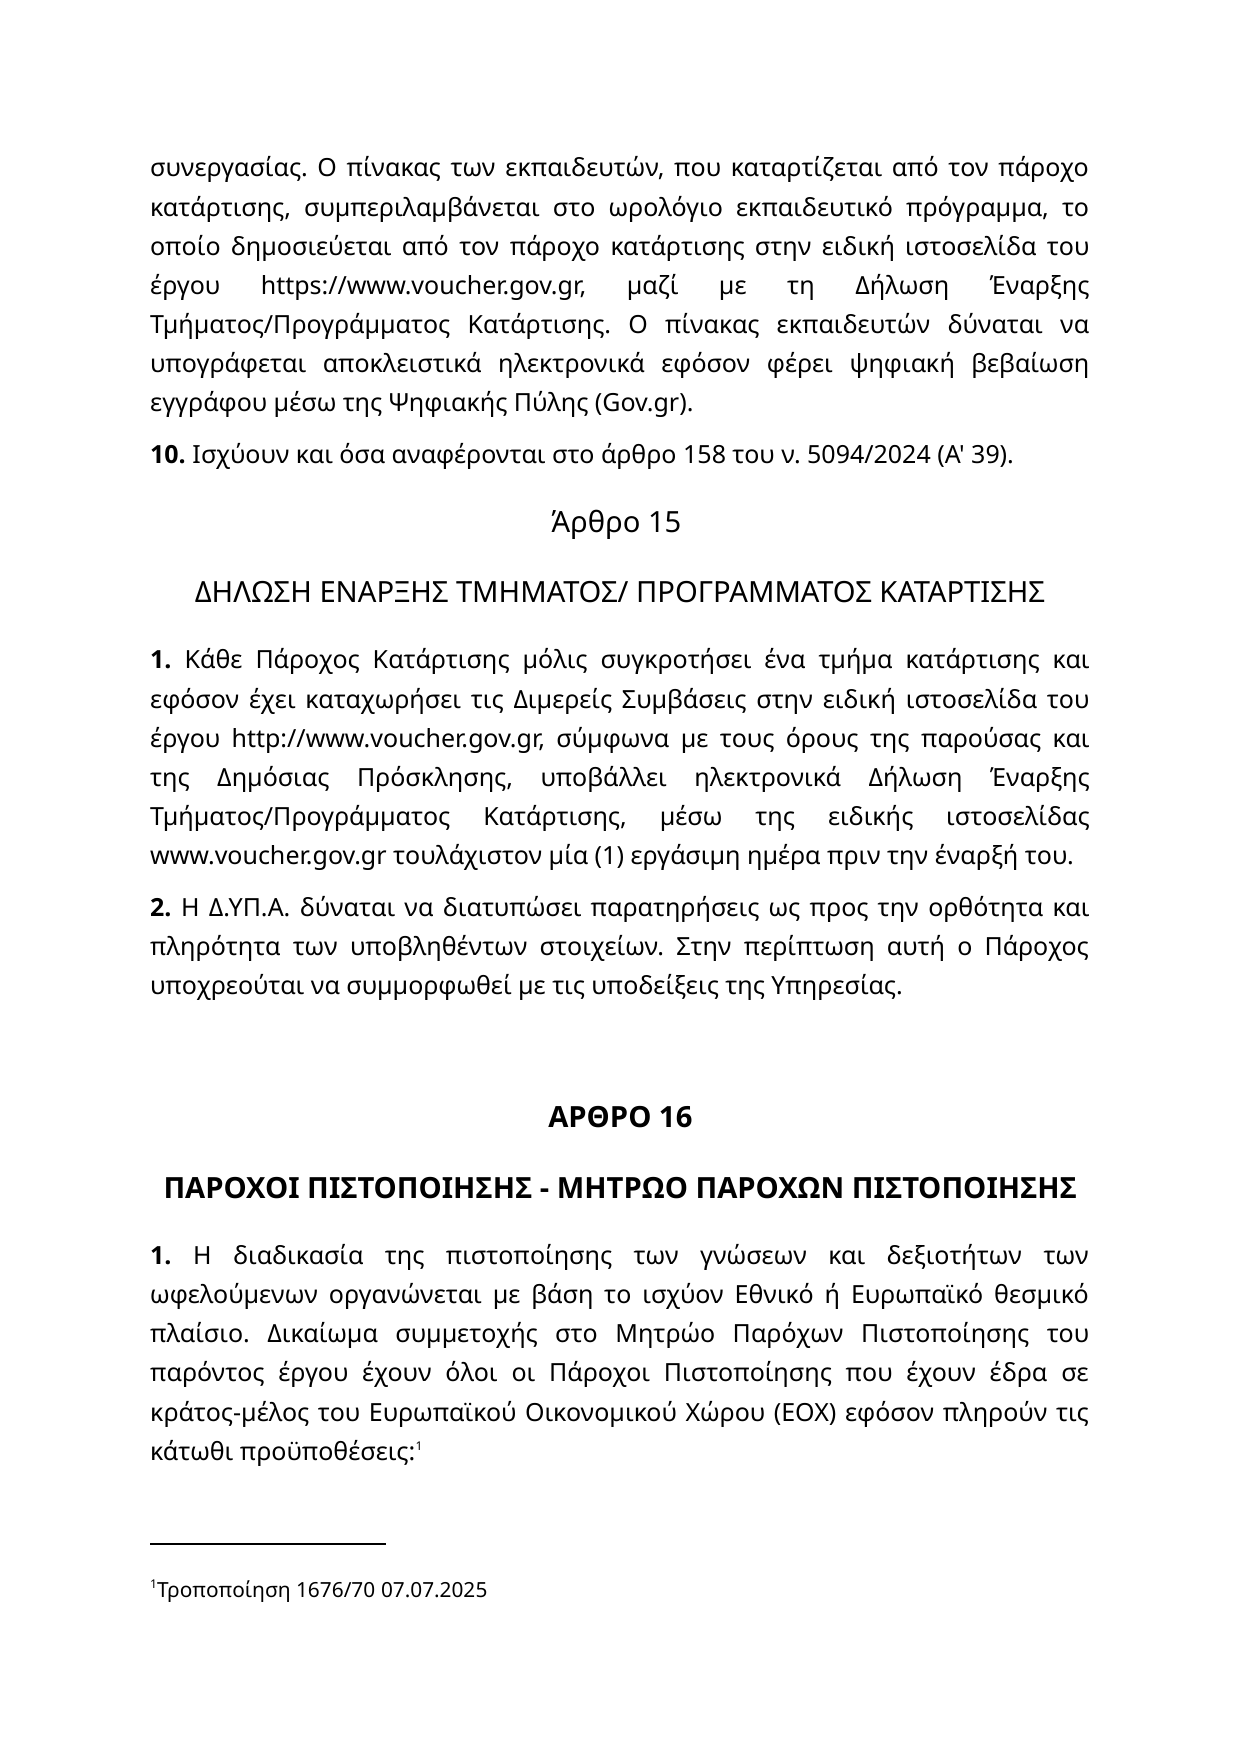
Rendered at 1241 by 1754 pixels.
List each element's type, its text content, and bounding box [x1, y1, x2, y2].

subtitle ΠΑΡΟΧΟΙ ΠΙΣΤΟΠΟΙΗΣΗΣ - ΜΗΤΡΩΟ ΠΑΡΟΧΩΝ ΠΙΣΤΟΠΟΙΗΣΗΣ [150, 1167, 1090, 1207]
text συνεργασίας. Ο πίνακας των εκπαιδευτών, που καταρτίζεται από τον πάροχο κατάρτισης, συμπεριλαμβάνεται στο ωρολόγιο εκπαιδευτικό πρόγραμμα, το οποίο δημοσιεύεται από τον πάροχο κατάρτισης στην ειδική ιστοσελίδα του έργου https://www.voucher.gov.gr, μαζί με τη Δήλωση Έναρξης Τμήματος/Προγράμματος Κατάρτισης. Ο πίνακας εκπαιδευτών δύναται να υπογράφεται αποκλειστικά ηλεκτρονικά εφόσον φέρει ψηφιακή βεβαίωση εγγράφου μέσω της Ψηφιακής Πύλης (Gov.gr). [150, 150, 1090, 419]
text 2. Η Δ.ΥΠ.Α. δύναται να διατυπώσει παρατηρήσεις ως προς την ορθότητα και πληρότητα των υποβληθέντων στοιχείων. Στην περίπτωση αυτή ο Πάροχος υποχρεούται να συμμορφωθεί με τις υποδείξεις της Υπηρεσίας. [150, 889, 1090, 1002]
subtitle ΑΡΘΡΟ 16 [150, 1096, 1090, 1136]
text 1. Κάθε Πάροχος Κατάρτισης μόλις συγκροτήσει ένα τμήμα κατάρτισης και εφόσον έχει καταχωρήσει τις Διμερείς Συμβάσεις στην ειδική ιστοσελίδα του έργου http://www.voucher.gov.gr, σύμφωνα με τους όρους της παρούσας και της Δημόσιας Πρόσκλησης, υποβάλλει ηλεκτρονικά Δήλωση Έναρξης Τμήματος/Προγράμματος Κατάρτισης, μέσω της ειδικής ιστοσελίδας www.voucher.gov.gr τουλάχιστον μία (1) εργάσιμη ημέρα πριν την έναρξή του. [150, 642, 1090, 872]
text 1. Η διαδικασία της πιστοποίησης των γνώσεων και δεξιοτήτων των ωφελούμενων οργανώνεται με βάση το ισχύον Εθνικό ή Ευρωπαϊκό θεσμικό πλαίσιο. Δικαίωμα συμμετοχής στο Μητρώο Παρόχων Πιστοποίησης του παρόντος έργου έχουν όλοι οι Πάροχοι Πιστοποίησης που έχουν έδρα σε κράτος-μέλος του Ευρωπαϊκού Οικονομικού Χώρου (ΕΟΧ) εφόσον πληρούν τις κάτωθι προϋποθέσεις: [150, 1237, 1090, 1467]
text 10. Ισχύουν και όσα αναφέρονται στο άρθρο 158 του ν. 5094/2024 (Α' 39). [150, 437, 1090, 471]
text Τροποποίηση 1676/70 07.07.2025 [150, 1576, 1090, 1604]
subtitle ΔΗΛΩΣΗ ΕΝΑΡΞΗΣ ΤΜΗΜΑΤΟΣ/ ΠΡΟΓΡΑΜΜΑΤΟΣ ΚΑΤΑΡΤΙΣΗΣ [150, 571, 1090, 611]
subtitle Άρθρο 15 [150, 501, 1090, 541]
